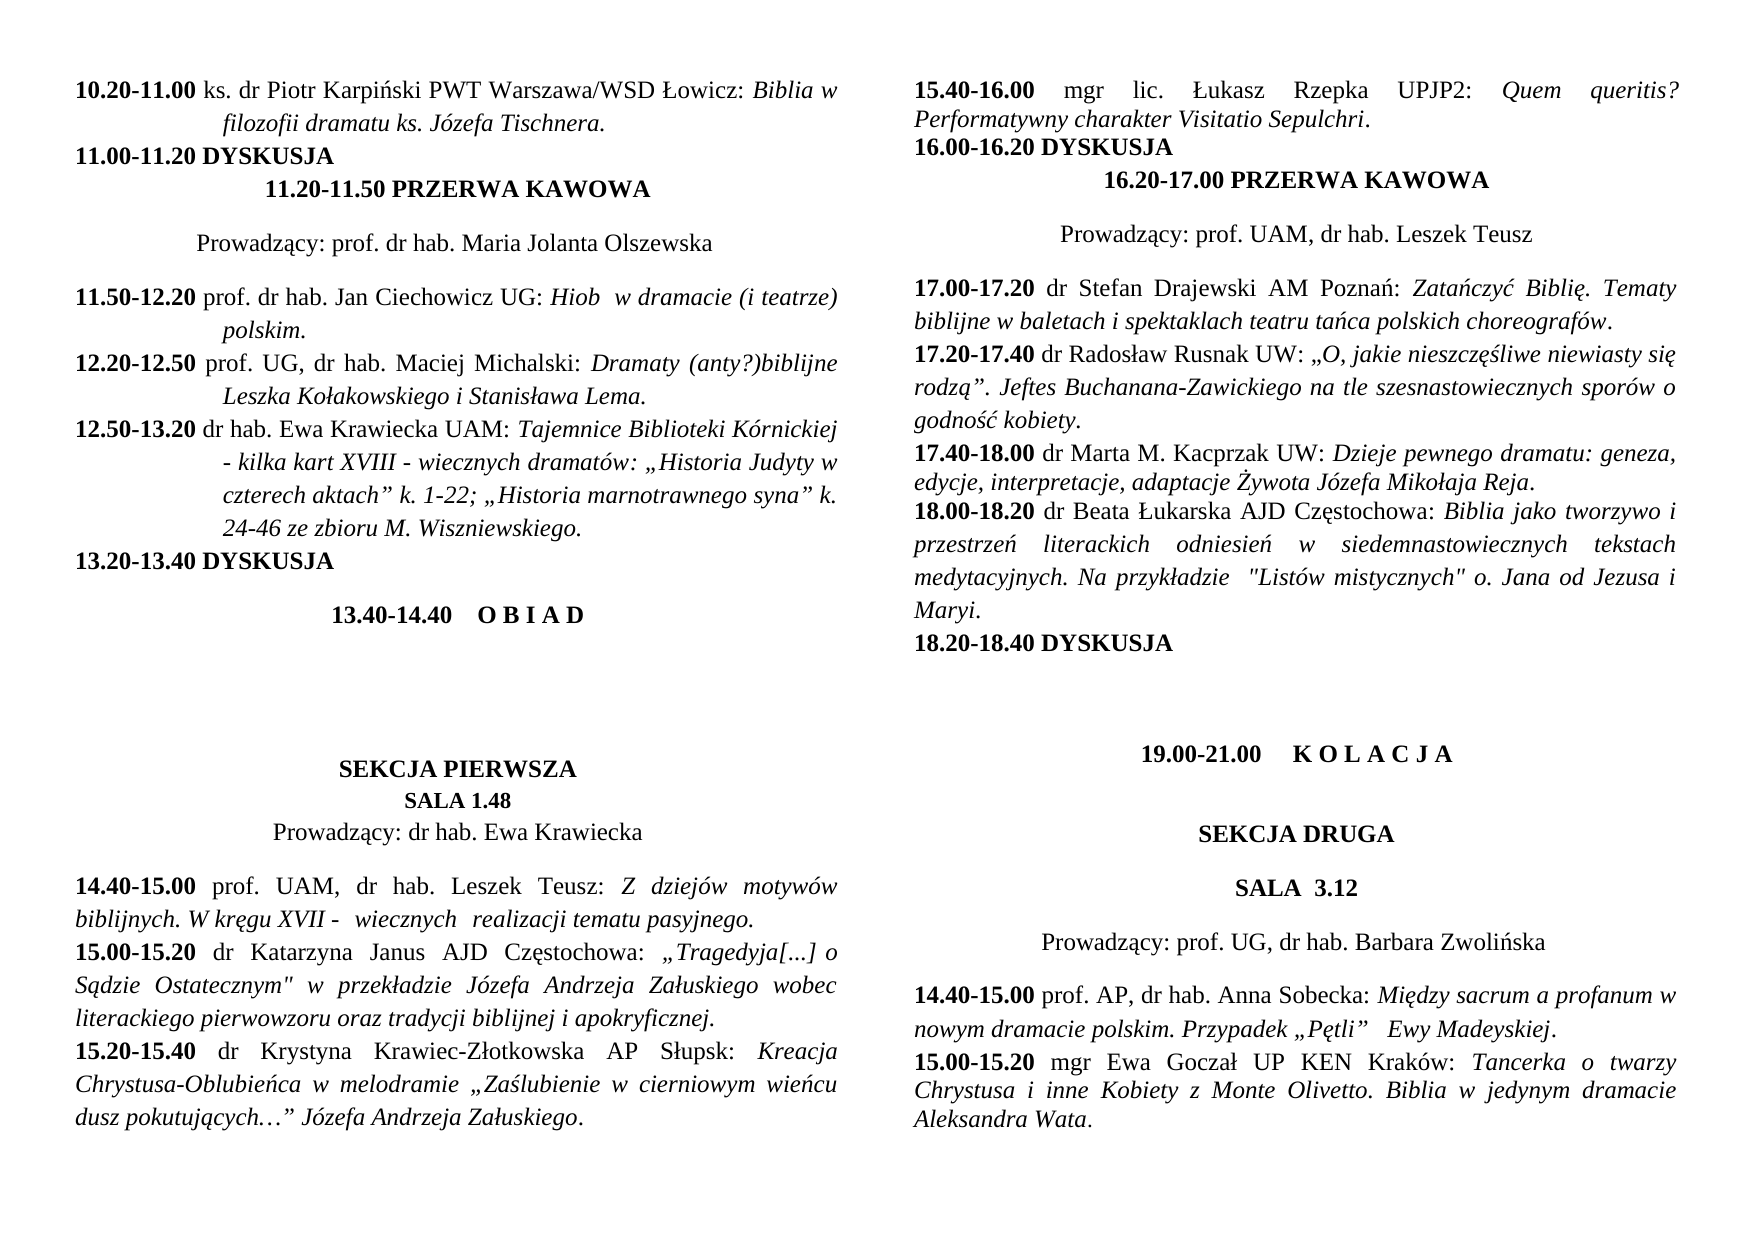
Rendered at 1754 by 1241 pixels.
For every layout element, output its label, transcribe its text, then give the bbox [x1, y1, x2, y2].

text Prowadzący: dr hab. Ewa Krawiecka [75, 817, 840, 846]
text 11.50-12.20 prof. dr hab. Jan Ciechowicz UG: Hiob w dramacie (i teatrze) polskim. [75, 282, 840, 343]
text Prowadzący: prof. UG, dr hab. Barbara Zwolińska [914, 927, 1679, 956]
text 13.20-13.40 DYSKUSJA [75, 546, 840, 575]
text 17.00-17.20 dr Stefan Drajewski AM Poznań: Zatańczyć Biblię. Tematy biblijne w baletach i spektaklach teatru tańca polskich choreografów. [914, 273, 1679, 335]
text 13.40-14.40 O B I A D [75, 600, 840, 628]
text 14.40-15.00 prof. AP, dr hab. Anna Sobecka: Między sacrum a profanum w nowym dramacie polskim. Przypadek „Pętli” Ewy Madeyskiej. [914, 981, 1679, 1042]
text 18.00-18.20 dr Beata Łukarska AJD Częstochowa: Biblia jako tworzywo i przestrzeń literackich odniesień w siedemnastowiecznych tekstach medytacyjnych. Na przykładzie "Listów mistycznych" o. Jana od Jezusa i Maryi. [914, 496, 1679, 624]
text 15.20-15.40 dr Krystyna Krawiec-Złotkowska AP Słupsk: Kreacja Chrystusa-Oblubieńca w melodramie „Zaślubienie w cierniowym wieńcu dusz pokutujących…” Józefa Andrzeja Załuskiego. [75, 1036, 840, 1131]
text SALA 3.12 [914, 873, 1679, 902]
text SEKCJA PIERWSZA [75, 754, 840, 783]
text 16.00-16.20 DYSKUSJA [914, 132, 1679, 161]
text 18.20-18.40 DYSKUSJA [914, 628, 1679, 657]
text SEKCJA DRUGA [914, 819, 1679, 848]
text 15.40-16.00 mgr lic. Łukasz Rzepka UPJP2: Quem queritis? Performatywny charakter Visitatio Sepulchri. [914, 75, 1679, 132]
text Prowadzący: prof. UAM, dr hab. Leszek Teusz [914, 219, 1679, 248]
text 12.20-12.50 prof. UG, dr hab. Maciej Michalski: Dramaty (anty?)biblijne Leszka Kołakowskiego i Stanisława Lema. [75, 348, 840, 409]
text SALA 1.48 [75, 787, 840, 814]
text 17.20-17.40 dr Radosław Rusnak UW: „O, jakie nieszczęśliwe niewiasty się rodzą”. Jeftes Buchanana-Zawickiego na tle szesnastowiecznych sporów o godność kobiety. [914, 339, 1679, 434]
text 19.00-21.00 K O L A C J A [914, 739, 1679, 768]
text 11.20-11.50 PRZERWA KAWOWA [75, 174, 840, 203]
text 16.20-17.00 PRZERWA KAWOWA [914, 166, 1679, 194]
text Prowadzący: prof. dr hab. Maria Jolanta Olszewska [75, 228, 840, 257]
text 12.50-13.20 dr hab. Ewa Krawiecka UAM: Tajemnice Biblioteki Kórnickiej - kilka kart XVIII - wiecznych dramatów: „Historia Judyty w czterech aktach” k. 1-22; „Historia marnotrawnego syna” k. 24-46 ze zbioru M. Wiszniewskiego. [75, 414, 840, 542]
text 11.00-11.20 DYSKUSJA [75, 141, 840, 170]
text 14.40-15.00 prof. UAM, dr hab. Leszek Teusz: Z dziejów motywów biblijnych. W kręgu XVII - wiecznych realizacji tematu pasyjnego. [75, 871, 840, 933]
text 10.20-11.00 ks. dr Piotr Karpiński PWT Warszawa/WSD Łowicz: Biblia w filozofii dramatu ks. Józefa Tischnera. [75, 75, 840, 137]
text 17.40-18.00 dr Marta M. Kacprzak UW: Dzieje pewnego dramatu: geneza, edycje, interpretacje, adaptacje Żywota Józefa Mikołaja Reja. [914, 438, 1679, 496]
text 15.00-15.20 mgr Ewa Goczał UP KEN Kraków: Tancerka o twarzy Chrystusa i inne Kobiety z Monte Olivetto. Biblia w jedynym dramacie Aleksandra Wata. [914, 1047, 1679, 1133]
text 15.00-15.20 dr Katarzyna Janus AJD Częstochowa: „Tragedyja[...] o Sądzie Ostatecznym" w przekładzie Józefa Andrzeja Załuskiego wobec literackiego pierwowzoru oraz tradycji biblijnej i apokryficznej. [75, 937, 840, 1032]
